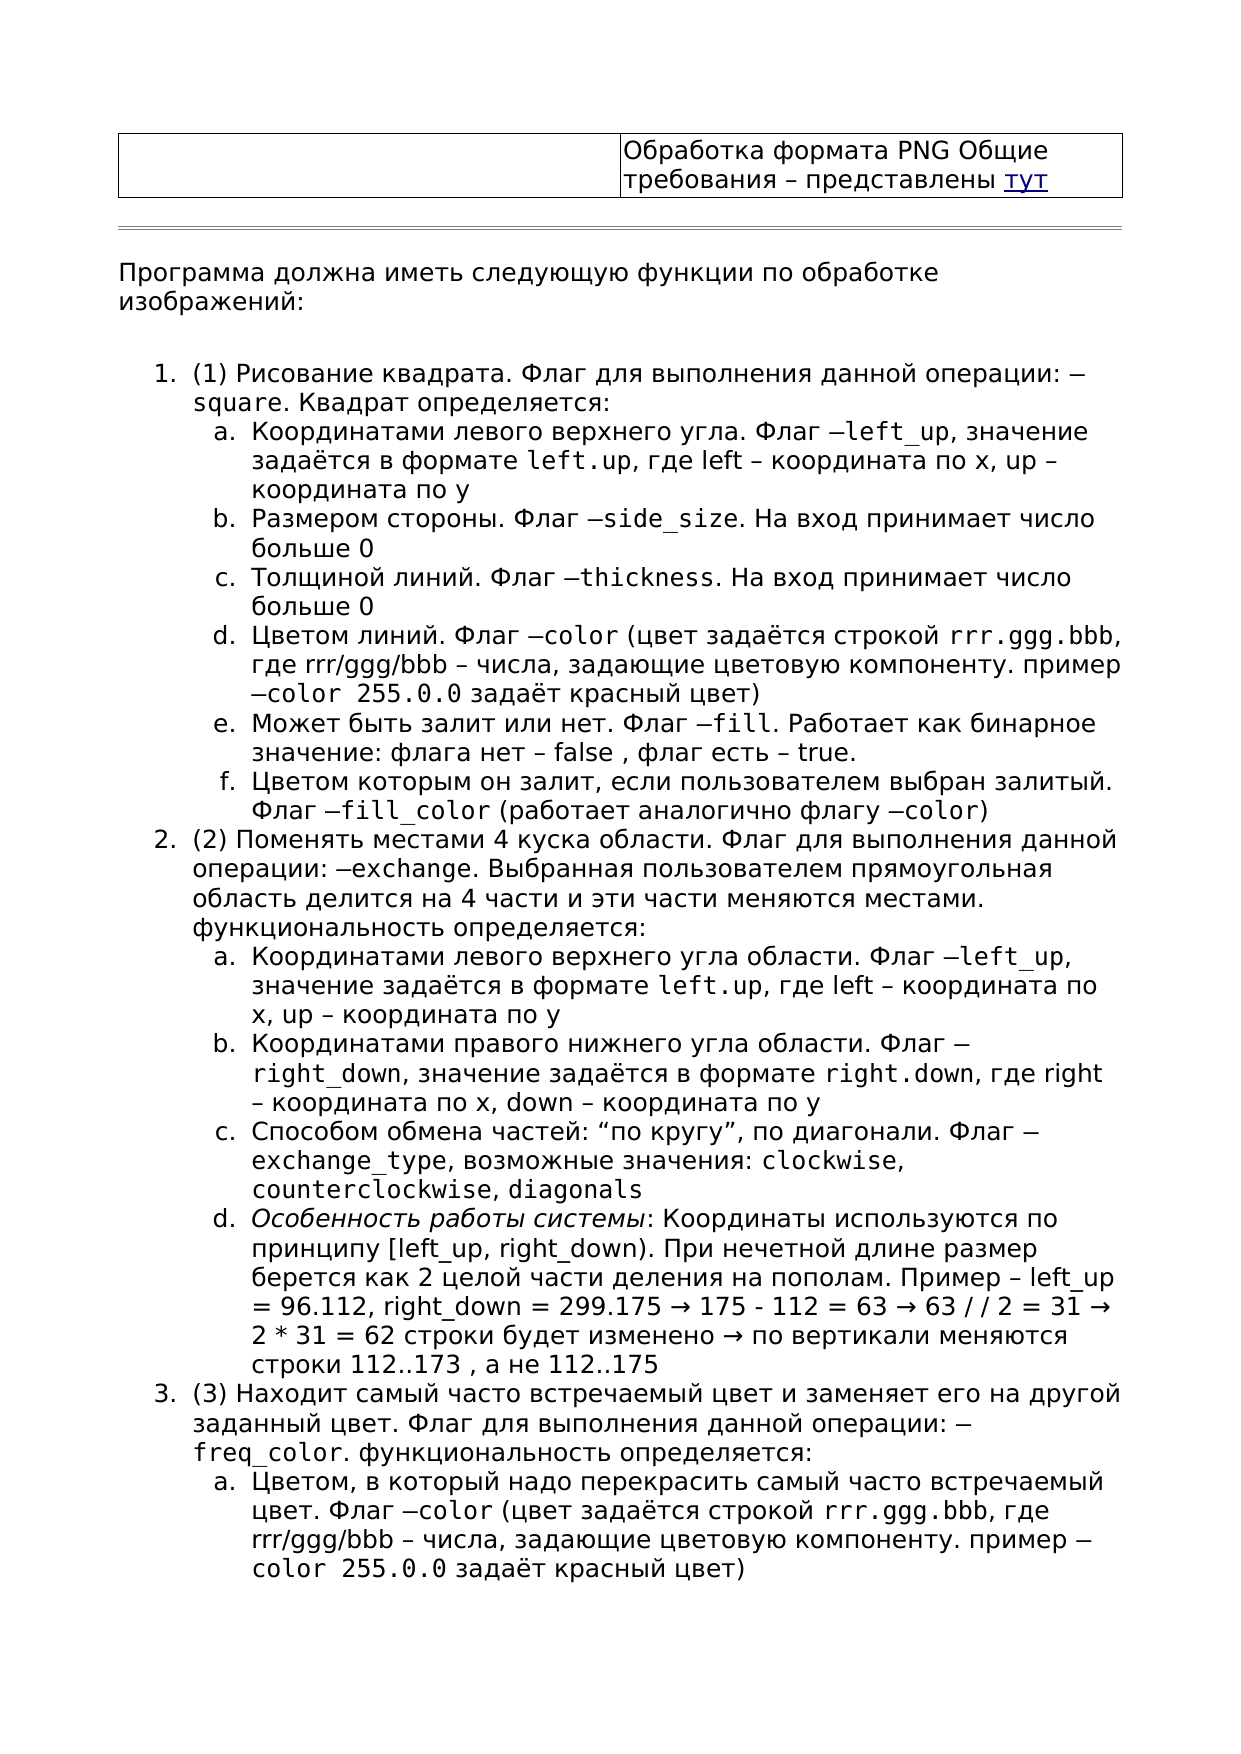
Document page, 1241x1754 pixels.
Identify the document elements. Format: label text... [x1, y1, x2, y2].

text Программа должна иметь следующую функции по обработке изображений: [118, 258, 1122, 317]
table_header [119, 134, 620, 197]
list Координатами левого верхнего угла. Флаг –left_up, значение задаётся в формате left.up, где left – координата по x, up – координата по y [236, 417, 1122, 504]
list (1) Рисование квадрата. Флаг для выполнения данной операции: –square. Квадрат определяется: [177, 359, 1122, 417]
list Толщиной линий. Флаг –thickness. На вход принимает число больше 0 [236, 563, 1122, 621]
list Особенность работы системы: Координаты используются по принципу [left_up, right_down). При нечетной длине размер берется как 2 целой части деления на пополам. Пример – left_up = 96.112, right_down = 299.175 → 175 - 112 = 63 → 63 / / 2 = 31 → 2 * 31 = 62 строки будет изменено → по вертикали меняются строки 112..173 , а не 112..175 [236, 1204, 1122, 1379]
list (3) Находит самый часто встречаемый цвет и заменяет его на другой заданный цвет. Флаг для выполнения данной операции: –freq_color. функциональность определяется: [177, 1379, 1122, 1467]
list Цветом которым он залит, если пользователем выбран залитый. Флаг –fill_color (работает аналогично флагу –color) [236, 767, 1122, 825]
list Способом обмена частей: “по кругу”, по диагонали. Флаг –exchange_type, возможные значения: clockwise, counterclockwise, diagonals [236, 1117, 1122, 1204]
list Размером стороны. Флаг –side_size. На вход принимает число больше 0 [236, 504, 1122, 563]
list Координатами правого нижнего угла области. Флаг –right_down, значение задаётся в формате right.down, где right – координата по x, down – координата по y [236, 1029, 1122, 1117]
list Может быть залит или нет. Флаг –fill. Работает как бинарное значение: флага нет – false , флаг есть – true. [236, 709, 1122, 767]
list Координатами левого верхнего угла области. Флаг –left_up, значение задаётся в формате left.up, где left – координата по x, up – координата по y [236, 942, 1122, 1029]
list Цветом линий. Флаг –color (цвет задаётся строкой rrr.ggg.bbb, где rrr/ggg/bbb – числа, задающие цветовую компоненту. пример –color 255.0.0 задаёт красный цвет) [236, 621, 1122, 709]
list (2) Поменять местами 4 куска области. Флаг для выполнения данной операции: –exchange. Выбранная пользователем прямоугольная область делится на 4 части и эти части меняются местами. функциональность определяется: [177, 825, 1122, 942]
list Цветом, в который надо перекрасить самый часто встречаемый цвет. Флаг –color (цвет задаётся строкой rrr.ggg.bbb, где rrr/ggg/bbb – числа, задающие цветовую компоненту. пример –color 255.0.0 задаёт красный цвет) [236, 1467, 1122, 1584]
table_header Обработка формата PNG Общие требования – представлены тут [621, 134, 1122, 197]
